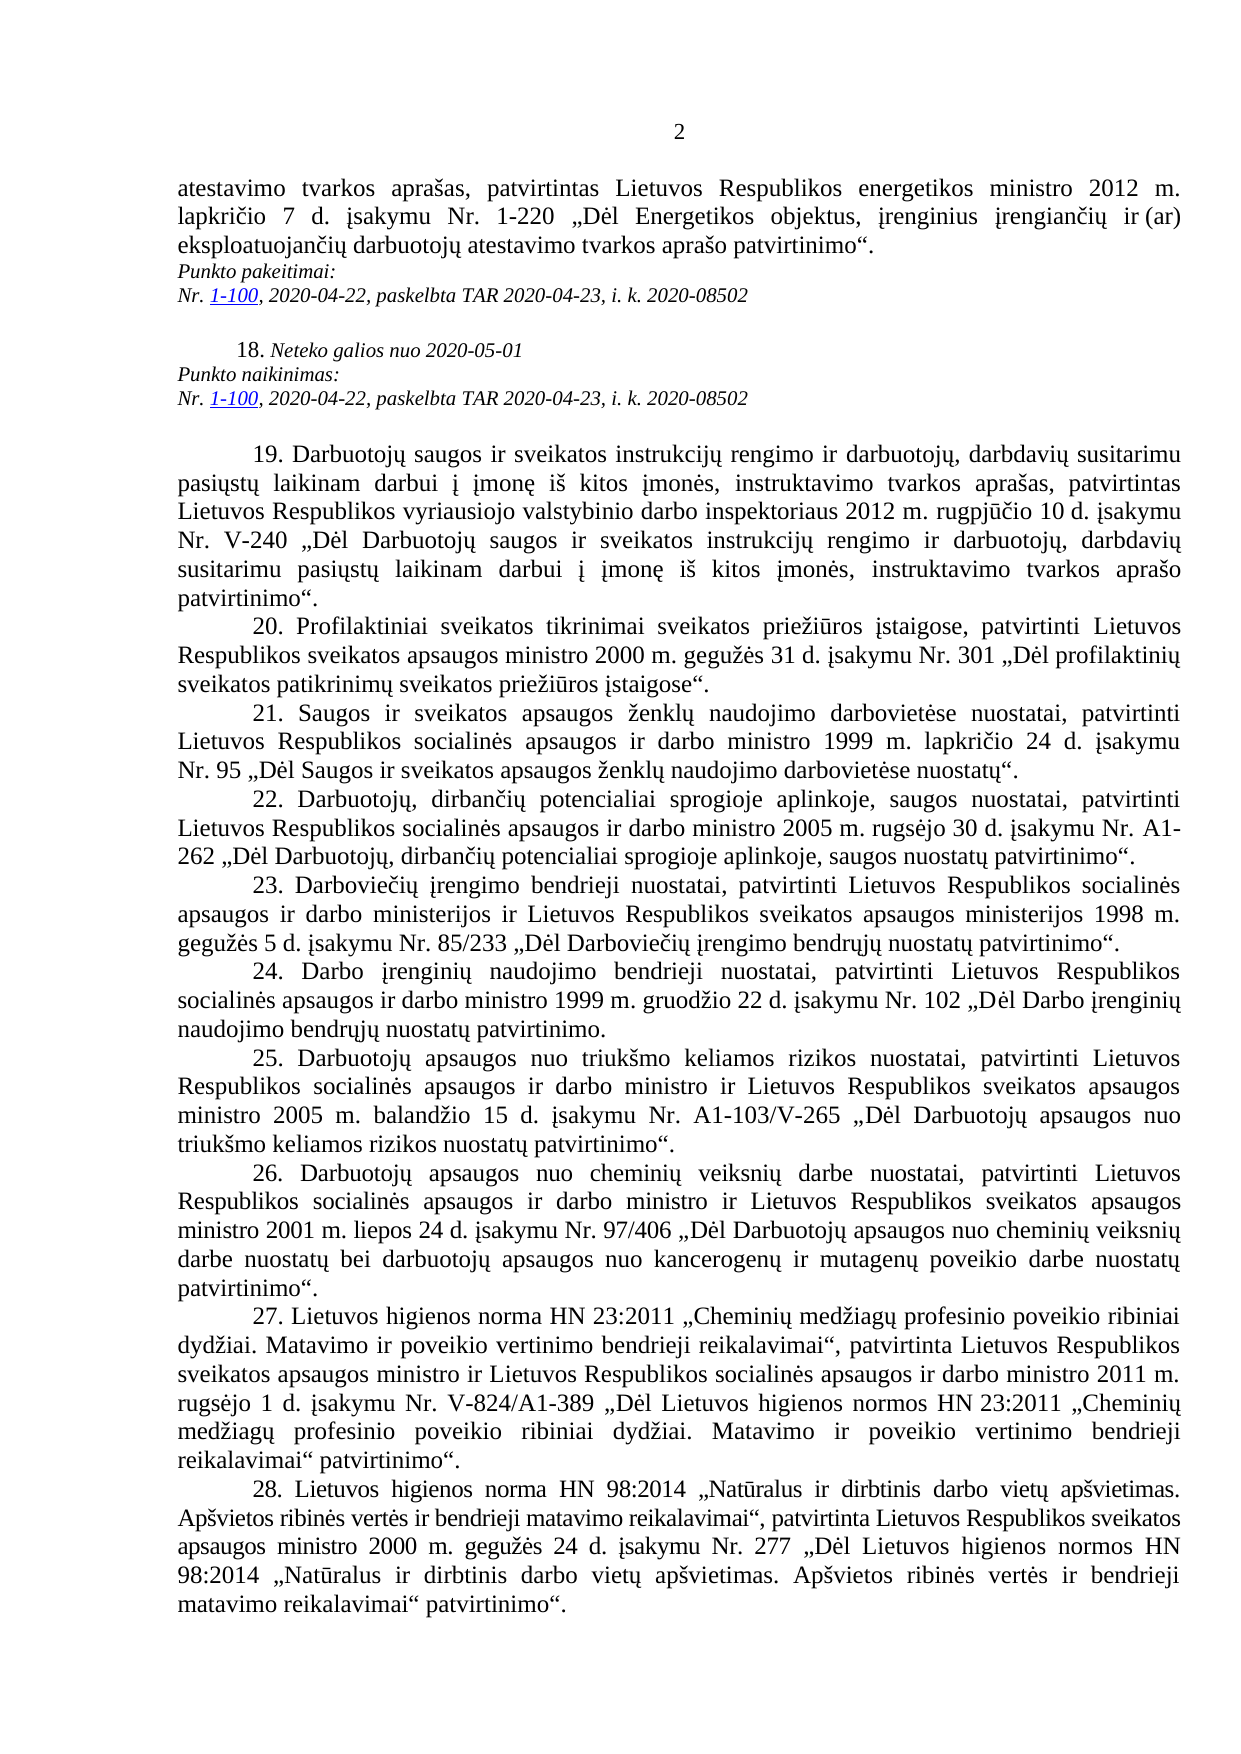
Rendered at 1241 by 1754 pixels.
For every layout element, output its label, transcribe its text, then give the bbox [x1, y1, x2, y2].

text 19. Darbuotojų saugos ir sveikatos instrukcijų rengimo ir darbuotojų, darbdavių susitarimu pasiųstų laikinam darbui į įmonę iš kitos įmonės, instruktavimo tvarkos aprašas, patvirtintas Lietuvos Respublikos vyriausiojo valstybinio darbo inspektoriaus 2012 m. rugpjūčio 10 d. įsakymu Nr. V-240 „Dėl Darbuotojų saugos ir sveikatos instrukcijų rengimo ir darbuotojų, darbdavių susitarimu pasiųstų laikinam darbui į įmonę iš kitos įmonės, instruktavimo tvarkos aprašo patvirtinimo“. [177, 439, 1181, 611]
text 18. Neteko galios nuo 2020-05-01 [177, 336, 1181, 362]
text Punkto pakeitimai: [177, 259, 1181, 283]
text 26. Darbuotojų apsaugos nuo cheminių veiksnių darbe nuostatai, patvirtinti Lietuvos Respublikos socialinės apsaugos ir darbo ministro ir Lietuvos Respublikos sveikatos apsaugos ministro 2001 m. liepos 24 d. įsakymu Nr. 97/406 „Dėl Darbuotojų apsaugos nuo cheminių veiksnių darbe nuostatų bei darbuotojų apsaugos nuo kancerogenų ir mutagenų poveikio darbe nuostatų patvirtinimo“. [177, 1158, 1181, 1301]
text 27. Lietuvos higienos norma HN 23:2011 „Cheminių medžiagų profesinio poveikio ribiniai dydžiai. Matavimo ir poveikio vertinimo bendrieji reikalavimai“, patvirtinta Lietuvos Respublikos sveikatos apsaugos ministro ir Lietuvos Respublikos socialinės apsaugos ir darbo ministro 2011 m. rugsėjo 1 d. įsakymu Nr. V-824/A1-389 „Dėl Lietuvos higienos normos HN 23:2011 „Cheminių medžiagų profesinio poveikio ribiniai dydžiai. Matavimo ir poveikio vertinimo bendrieji reikalavimai“ patvirtinimo“. [177, 1301, 1181, 1474]
text 24. Darbo įrenginių naudojimo bendrieji nuostatai, patvirtinti Lietuvos Respublikos socialinės apsaugos ir darbo ministro 1999 m. gruodžio 22 d. įsakymu Nr. 102 „Dėl Darbo įrenginių naudojimo bendrųjų nuostatų patvirtinimo. [177, 956, 1181, 1043]
text 21. Saugos ir sveikatos apsaugos ženklų naudojimo darbovietėse nuostatai, patvirtinti Lietuvos Respublikos socialinės apsaugos ir darbo ministro 1999 m. lapkričio 24 d. įsakymu Nr. 95 „Dėl Saugos ir sveikatos apsaugos ženklų naudojimo darbovietėse nuostatų“. [177, 698, 1181, 784]
text atestavimo tvarkos aprašas, patvirtintas Lietuvos Respublikos energetikos ministro 2012 m. lapkričio 7 d. įsakymu Nr. 1-220 „Dėl Energetikos objektus, įrenginius įrengiančių ir (ar) eksploatuojančių darbuotojų atestavimo tvarkos aprašo patvirtinimo“. [177, 173, 1181, 259]
text Nr. 1-100, 2020-04-22, paskelbta TAR 2020-04-23, i. k. 2020-08502 [177, 386, 1181, 410]
text 22. Darbuotojų, dirbančių potencialiai sprogioje aplinkoje, saugos nuostatai, patvirtinti Lietuvos Respublikos socialinės apsaugos ir darbo ministro 2005 m. rugsėjo 30 d. įsakymu Nr. A1-262 „Dėl Darbuotojų, dirbančių potencialiai sprogioje aplinkoje, saugos nuostatų patvirtinimo“. [177, 784, 1181, 870]
text Punkto naikinimas: [177, 362, 1181, 386]
text 28. Lietuvos higienos norma HN 98:2014 „Natūralus ir dirbtinis darbo vietų apšvietimas. Apšvietos ribinės vertės ir bendrieji matavimo reikalavimai“, patvirtinta Lietuvos Respublikos sveikatos apsaugos ministro 2000 m. gegužės 24 d. įsakymu Nr. 277 „Dėl Lietuvos higienos normos HN 98:2014 „Natūralus ir dirbtinis darbo vietų apšvietimas. Apšvietos ribinės vertės ir bendrieji matavimo reikalavimai“ patvirtinimo“. [177, 1474, 1181, 1618]
text 20. Profilaktiniai sveikatos tikrinimai sveikatos priežiūros įstaigose, patvirtinti Lietuvos Respublikos sveikatos apsaugos ministro 2000 m. gegužės 31 d. įsakymu Nr. 301 „Dėl profilaktinių sveikatos patikrinimų sveikatos priežiūros įstaigose“. [177, 611, 1181, 698]
text Nr. 1-100, 2020-04-22, paskelbta TAR 2020-04-23, i. k. 2020-08502 [177, 283, 1181, 307]
text 25. Darbuotojų apsaugos nuo triukšmo keliamos rizikos nuostatai, patvirtinti Lietuvos Respublikos socialinės apsaugos ir darbo ministro ir Lietuvos Respublikos sveikatos apsaugos ministro 2005 m. balandžio 15 d. įsakymu Nr. A1-103/V-265 „Dėl Darbuotojų apsaugos nuo triukšmo keliamos rizikos nuostatų patvirtinimo“. [177, 1043, 1181, 1158]
text 23. Darboviečių įrengimo bendrieji nuostatai, patvirtinti Lietuvos Respublikos socialinės apsaugos ir darbo ministerijos ir Lietuvos Respublikos sveikatos apsaugos ministerijos 1998 m. gegužės 5 d. įsakymu Nr. 85/233 „Dėl Darboviečių įrengimo bendrųjų nuostatų patvirtinimo“. [177, 870, 1181, 956]
